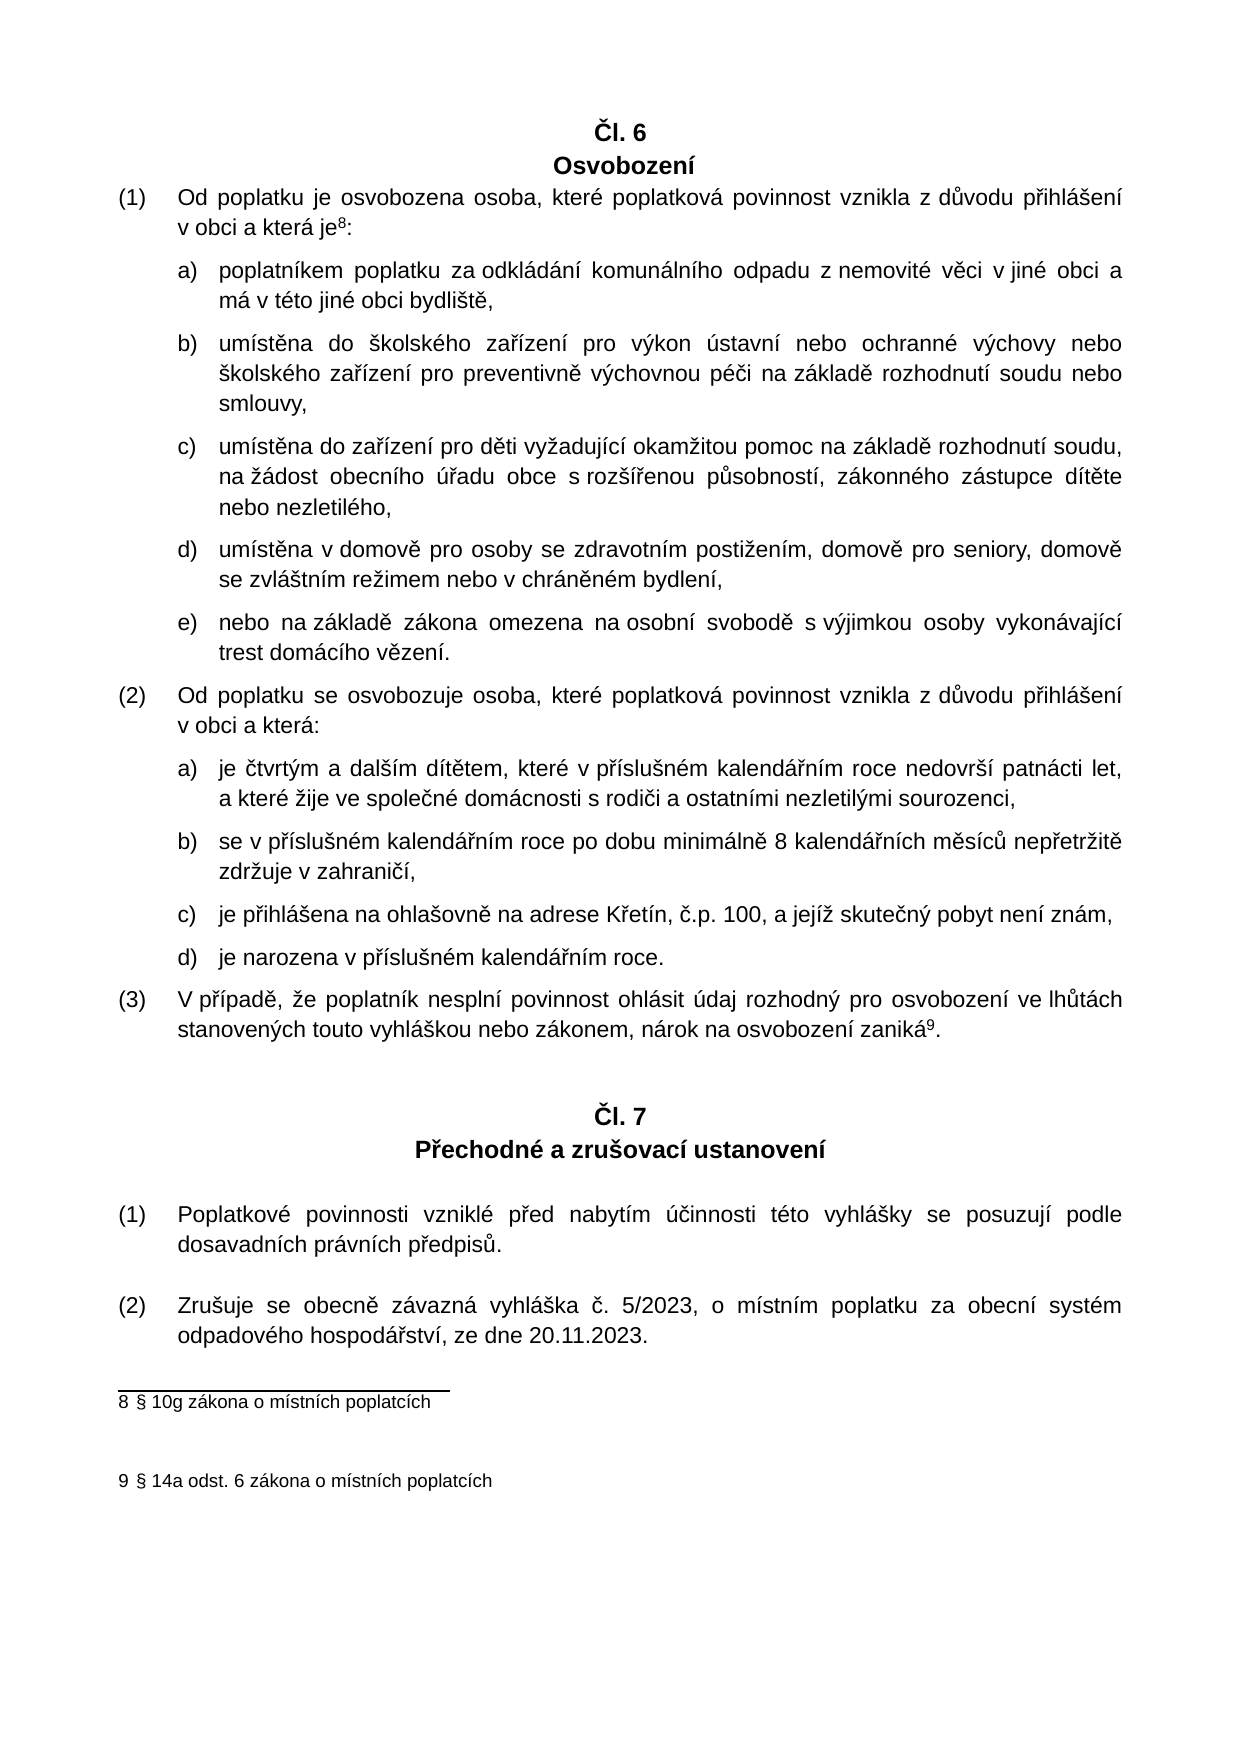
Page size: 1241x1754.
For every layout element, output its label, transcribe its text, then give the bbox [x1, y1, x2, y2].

list § 10g zákona o místních poplatcích [118, 1391, 1122, 1413]
text Přechodné a zrušovací ustanovení [118, 1135, 1122, 1164]
list se v příslušném kalendářním roce po dobu minimálně 8 kalendářních měsíců nepřetržitě zdržuje v zahraničí, [177, 828, 1122, 884]
list umístěna v domově pro osoby se zdravotním postižením, domově pro seniory, domově se zvláštním režimem nebo v chráněném bydlení, [177, 536, 1122, 593]
text (2) Zrušuje se obecně závazná vyhláška č. 5/2023, o místním poplatku za obecní systém odpadového hospodářství, ze dne 20.11.2023. [118, 1292, 1122, 1348]
list poplatníkem poplatku za odkládání komunálního odpadu z nemovité věci v jiné obci a má v této jiné obci bydliště, [177, 257, 1122, 314]
text Čl. 7 [118, 1102, 1122, 1131]
list nebo na základě zákona omezena na osobní svobodě s výjimkou osoby vykonávající trest domácího vězení. [177, 609, 1122, 666]
list je narozena v příslušném kalendářním roce. [177, 943, 1122, 970]
list je přihlášena na ohlašovně na adrese Křetín, č.p. 100, a jejíž skutečný pobyt není znám, [177, 901, 1122, 927]
list § 14a odst. 6 zákona o místních poplatcích [118, 1470, 1122, 1492]
list Od poplatku se osvobozuje osoba, které poplatková povinnost vznikla z důvodu přihlášení v obci a která: [118, 682, 1122, 739]
subtitle Čl. 6 Osvobození [118, 118, 1122, 180]
list V případě, že poplatník nesplní povinnost ohlásit údaj rozhodný pro osvobození ve lhůtách stanovených touto vyhláškou nebo zákonem, nárok na osvobození zaniká. [118, 986, 1122, 1043]
text (1) Poplatkové povinnosti vzniklé před nabytím účinnosti této vyhlášky se posuzují podle dosavadních právních předpisů. [118, 1201, 1122, 1257]
list umístěna do zařízení pro děti vyžadující okamžitou pomoc na základě rozhodnutí soudu, na žádost obecního úřadu obce s rozšířenou působností, zákonného zástupce dítěte nebo nezletilého, [177, 433, 1122, 520]
list Od poplatku je osvobozena osoba, které poplatková povinnost vznikla z důvodu přihlášení v obci a která je: [118, 184, 1122, 241]
list je čtvrtým a dalším dítětem, které v příslušném kalendářním roce nedovrší patnácti let, a které žije ve společné domácnosti s rodiči a ostatními nezletilými sourozenci, [177, 755, 1122, 812]
list umístěna do školského zařízení pro výkon ústavní nebo ochranné výchovy nebo školského zařízení pro preventivně výchovnou péči na základě rozhodnutí soudu nebo smlouvy, [177, 330, 1122, 417]
